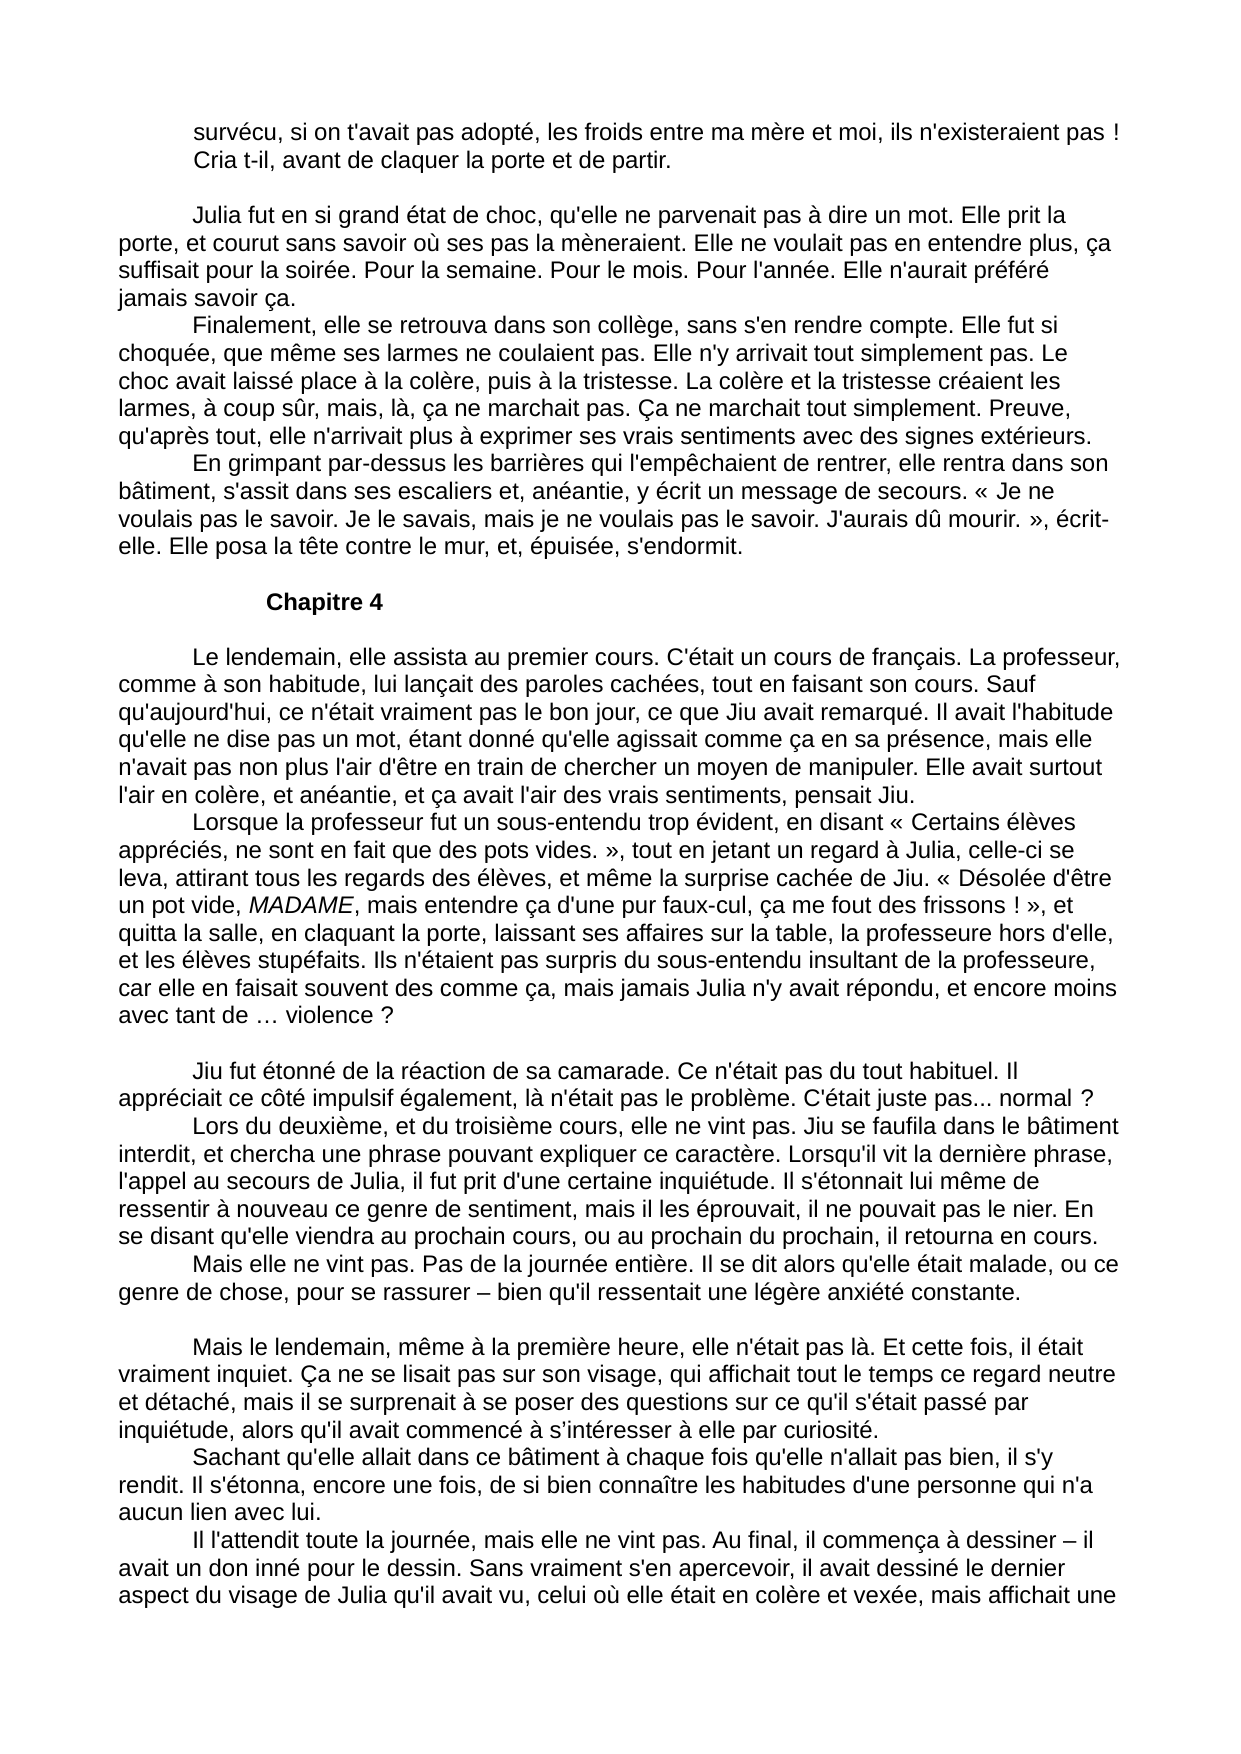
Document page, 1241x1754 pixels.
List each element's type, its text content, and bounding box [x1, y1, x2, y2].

text Mais elle ne vint pas. Pas de la journée entière. Il se dit alors qu'elle était malade, ou ce genre de chose, pour se rassurer – bien qu'il ressentait une légère anxiété constante. [118, 1250, 1122, 1305]
text Le lendemain, elle assista au premier cours. C'était un cours de français. La professeur, comme à son habitude, lui lançait des paroles cachées, tout en faisant son cours. Sauf qu'aujourd'hui, ce n'était vraiment pas le bon jour, ce que Jiu avait remarqué. Il avait l'habitude qu'elle ne dise pas un mot, étant donné qu'elle agissait comme ça en sa présence, mais elle n'avait pas non plus l'air d'être en train de chercher un moyen de manipuler. Elle avait surtout l'air en colère, et anéantie, et ça avait l'air des vrais sentiments, pensait Jiu. [118, 643, 1122, 808]
text Chapitre 4 [118, 587, 1122, 615]
text Sachant qu'elle allait dans ce bâtiment à chaque fois qu'elle n'allait pas bien, il s'y rendit. Il s'étonna, encore une fois, de si bien connaître les habitudes d'une personne qui n'a aucun lien avec lui. [118, 1443, 1122, 1526]
text Mais le lendemain, même à la première heure, elle n'était pas là. Et cette fois, il était vraiment inquiet. Ça ne se lisait pas sur son visage, qui affichait tout le temps ce regard neutre et détaché, mais il se surprenait à se poser des questions sur ce qu'il s'était passé par inquiétude, alors qu'il avait commencé à s’intéresser à elle par curiosité. [118, 1333, 1122, 1443]
text Finalement, elle se retrouva dans son collège, sans s'en rendre compte. Elle fut si choquée, que même ses larmes ne coulaient pas. Elle n'y arrivait tout simplement pas. Le choc avait laissé place à la colère, puis à la tristesse. La colère et la tristesse créaient les larmes, à coup sûr, mais, là, ça ne marchait pas. Ça ne marchait tout simplement. Preuve, qu'après tout, elle n'arrivait plus à exprimer ses vrais sentiments avec des signes extérieurs. [118, 311, 1122, 449]
text Lors du deuxième, et du troisième cours, elle ne vint pas. Jiu se faufila dans le bâtiment interdit, et chercha une phrase pouvant expliquer ce caractère. Lorsqu'il vit la dernière phrase, l'appel au secours de Julia, il fut prit d'une certaine inquiétude. Il s'étonnait lui même de ressentir à nouveau ce genre de sentiment, mais il les éprouvait, il ne pouvait pas le nier. En se disant qu'elle viendra au prochain cours, ou au prochain du prochain, il retourna en cours. [118, 1112, 1122, 1250]
text Julia fut en si grand état de choc, qu'elle ne parvenait pas à dire un mot. Elle prit la porte, et courut sans savoir où ses pas la mèneraient. Elle ne voulait pas en entendre plus, ça suffisait pour la soirée. Pour la semaine. Pour le mois. Pour l'année. Elle n'aurait préféré jamais savoir ça. [118, 201, 1122, 311]
list survécu, si on t'avait pas adopté, les froids entre ma mère et moi, ils n'existeraient pas ! Cria t-il, avant de claquer la porte et de partir. [156, 118, 1122, 173]
text Il l'attendit toute la journée, mais elle ne vint pas. Au final, il commença à dessiner – il avait un don inné pour le dessin. Sans vraiment s'en apercevoir, il avait dessiné le dernier aspect du visage de Julia qu'il avait vu, celui où elle était en colère et vexée, mais affichait une [118, 1526, 1122, 1609]
text En grimpant par-dessus les barrières qui l'empêchaient de rentrer, elle rentra dans son bâtiment, s'assit dans ses escaliers et, anéantie, y écrit un message de secours. « Je ne voulais pas le savoir. Je le savais, mais je ne voulais pas le savoir. J'aurais dû mourir. », écrit-elle. Elle posa la tête contre le mur, et, épuisée, s'endormit. [118, 449, 1122, 560]
text Jiu fut étonné de la réaction de sa camarade. Ce n'était pas du tout habituel. Il appréciait ce côté impulsif également, là n'était pas le problème. C'était juste pas... normal ? [118, 1057, 1122, 1112]
text Lorsque la professeur fut un sous-entendu trop évident, en disant « Certains élèves appréciés, ne sont en fait que des pots vides. », tout en jetant un regard à Julia, celle-ci se leva, attirant tous les regards des élèves, et même la surprise cachée de Jiu. « Désolée d'être un pot vide, MADAME, mais entendre ça d'une pur faux-cul, ça me fout des frissons ! », et quitta la salle, en claquant la porte, laissant ses affaires sur la table, la professeure hors d'elle, et les élèves stupéfaits. Ils n'étaient pas surpris du sous-entendu insultant de la professeure, car elle en faisait souvent des comme ça, mais jamais Julia n'y avait répondu, et encore moins avec tant de … violence ? [118, 808, 1122, 1029]
